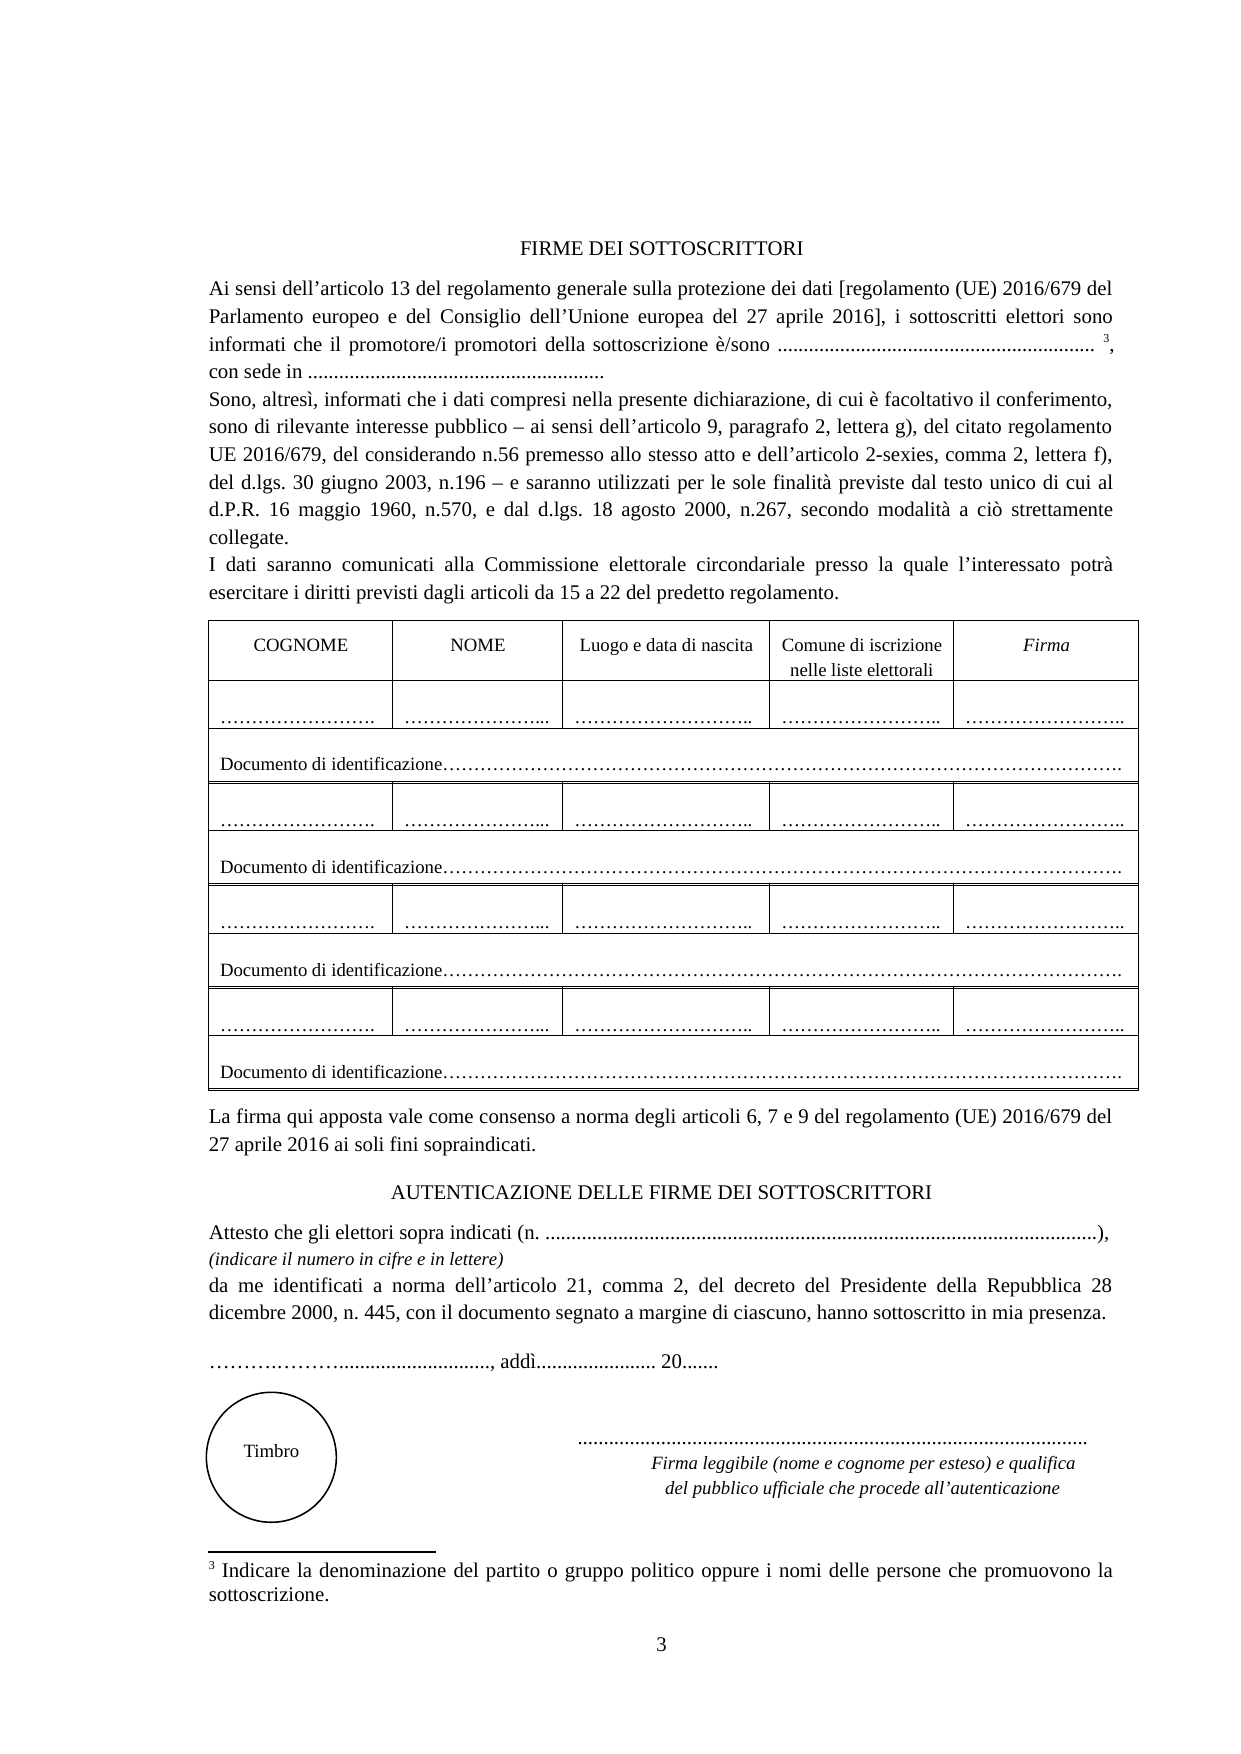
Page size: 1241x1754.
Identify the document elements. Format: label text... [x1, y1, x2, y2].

table_cell …………………….. [770, 784, 953, 830]
text da me identificati a norma dell’articolo 21, comma 2, del decreto del Presidente della Repubblica 28 dicembre 2000, n. 445, con il documento segnato a margine di ciascuno, hanno sottoscritto in mia presenza. [208, 1272, 1114, 1324]
table_cell …………………... [393, 681, 562, 727]
table_cell ……………………….. [563, 886, 769, 933]
text Indicare la denominazione del partito o gruppo politico oppure i nomi delle persone che promuovono la sottoscrizione. [208, 1558, 1114, 1606]
text Firma leggibile (nome e cognome per esteso) e qualifica [577, 1452, 1114, 1474]
text (indicare il numero in cifre e in lettere) [208, 1248, 1114, 1269]
table_cell ……………………. [209, 681, 392, 727]
text I dati saranno comunicati alla Commissione elettorale circondariale presso la quale l’interessato potrà esercitare i diritti previsti dagli articoli da 15 a 22 del predetto regolamento. [208, 552, 1114, 604]
text .................................................................................................. [503, 1424, 1114, 1449]
table_cell ……………………. [209, 784, 392, 830]
text Ai sensi dell’articolo 13 del regolamento generale sulla protezione dei dati [regolamento (UE) 2016/679 del Parlamento europeo e del Consiglio dell’Unione europea del 27 aprile 2016], i sottoscritti elettori sono informati che il promotore/i promotori della sottoscrizione è/sono ............................................................. , con sede in ......................................................... [208, 276, 1114, 383]
table_cell Documento di identificazione………………………………………………………………………………………………. [209, 831, 1138, 883]
table_cell …………………….. [954, 681, 1138, 727]
text AUTENTICAZIONE DELLE FIRME DEI SOTTOSCRITTORI [208, 1180, 1114, 1204]
table_cell …………………….. [770, 989, 953, 1035]
table_cell …………………….. [954, 784, 1138, 830]
table_header COGNOME [209, 621, 392, 680]
text del pubblico ufficiale che procede all’autenticazione [577, 1477, 1114, 1498]
text FIRME DEI SOTTOSCRITTORI [208, 236, 1114, 260]
table_cell Documento di identificazione………………………………………………………………………………………………. [209, 729, 1138, 781]
table_cell Documento di identificazione………………………………………………………………………………………………. [209, 1036, 1138, 1088]
table_cell …………………….. [954, 989, 1138, 1035]
table_cell …………………... [393, 886, 562, 933]
table_cell ……………………….. [563, 784, 769, 830]
table_header Luogo e data di nascita [563, 621, 769, 680]
text La firma qui apposta vale come consenso a norma degli articoli 6, 7 e 9 del regolamento (UE) 2016/679 del 27 aprile 2016 ai soli fini sopraindicati. [208, 1104, 1114, 1156]
text ……….………............................., addì....................... 20....... [208, 1348, 1114, 1373]
table_header Firma [954, 621, 1138, 680]
table_cell ……………………….. [563, 681, 769, 727]
table_cell …………………... [393, 989, 562, 1035]
table_cell ……………………. [209, 886, 392, 933]
table_cell …………………... [393, 784, 562, 830]
table_cell ……………………. [209, 989, 392, 1035]
text Attesto che gli elettori sopra indicati (n. ..........................................................................................................), [208, 1220, 1114, 1244]
table_header Comune di iscrizione nelle liste elettorali [770, 621, 953, 680]
table_header NOME [393, 621, 562, 680]
table_cell …………………….. [954, 886, 1138, 933]
text Sono, altresì, informati che i dati compresi nella presente dichiarazione, di cui è facoltativo il conferimento, sono di rilevante interesse pubblico – ai sensi dell’articolo 9, paragrafo 2, lettera g), del citato regolamento UE 2016/679, del considerando n.56 premesso allo stesso atto e dell’articolo 2-sexies, comma 2, lettera f), del d.lgs. 30 giugno 2003, n.196 – e saranno utilizzati per le sole finalità previste dal testo unico di cui al d.P.R. 16 maggio 1960, n.570, e dal d.lgs. 18 agosto 2000, n.267, secondo modalità a ciò strettamente collegate. [208, 387, 1114, 549]
table_cell ……………………….. [563, 989, 769, 1035]
table_cell …………………….. [770, 886, 953, 933]
table_cell …………………….. [770, 681, 953, 727]
table_cell Documento di identificazione………………………………………………………………………………………………. [209, 934, 1138, 986]
